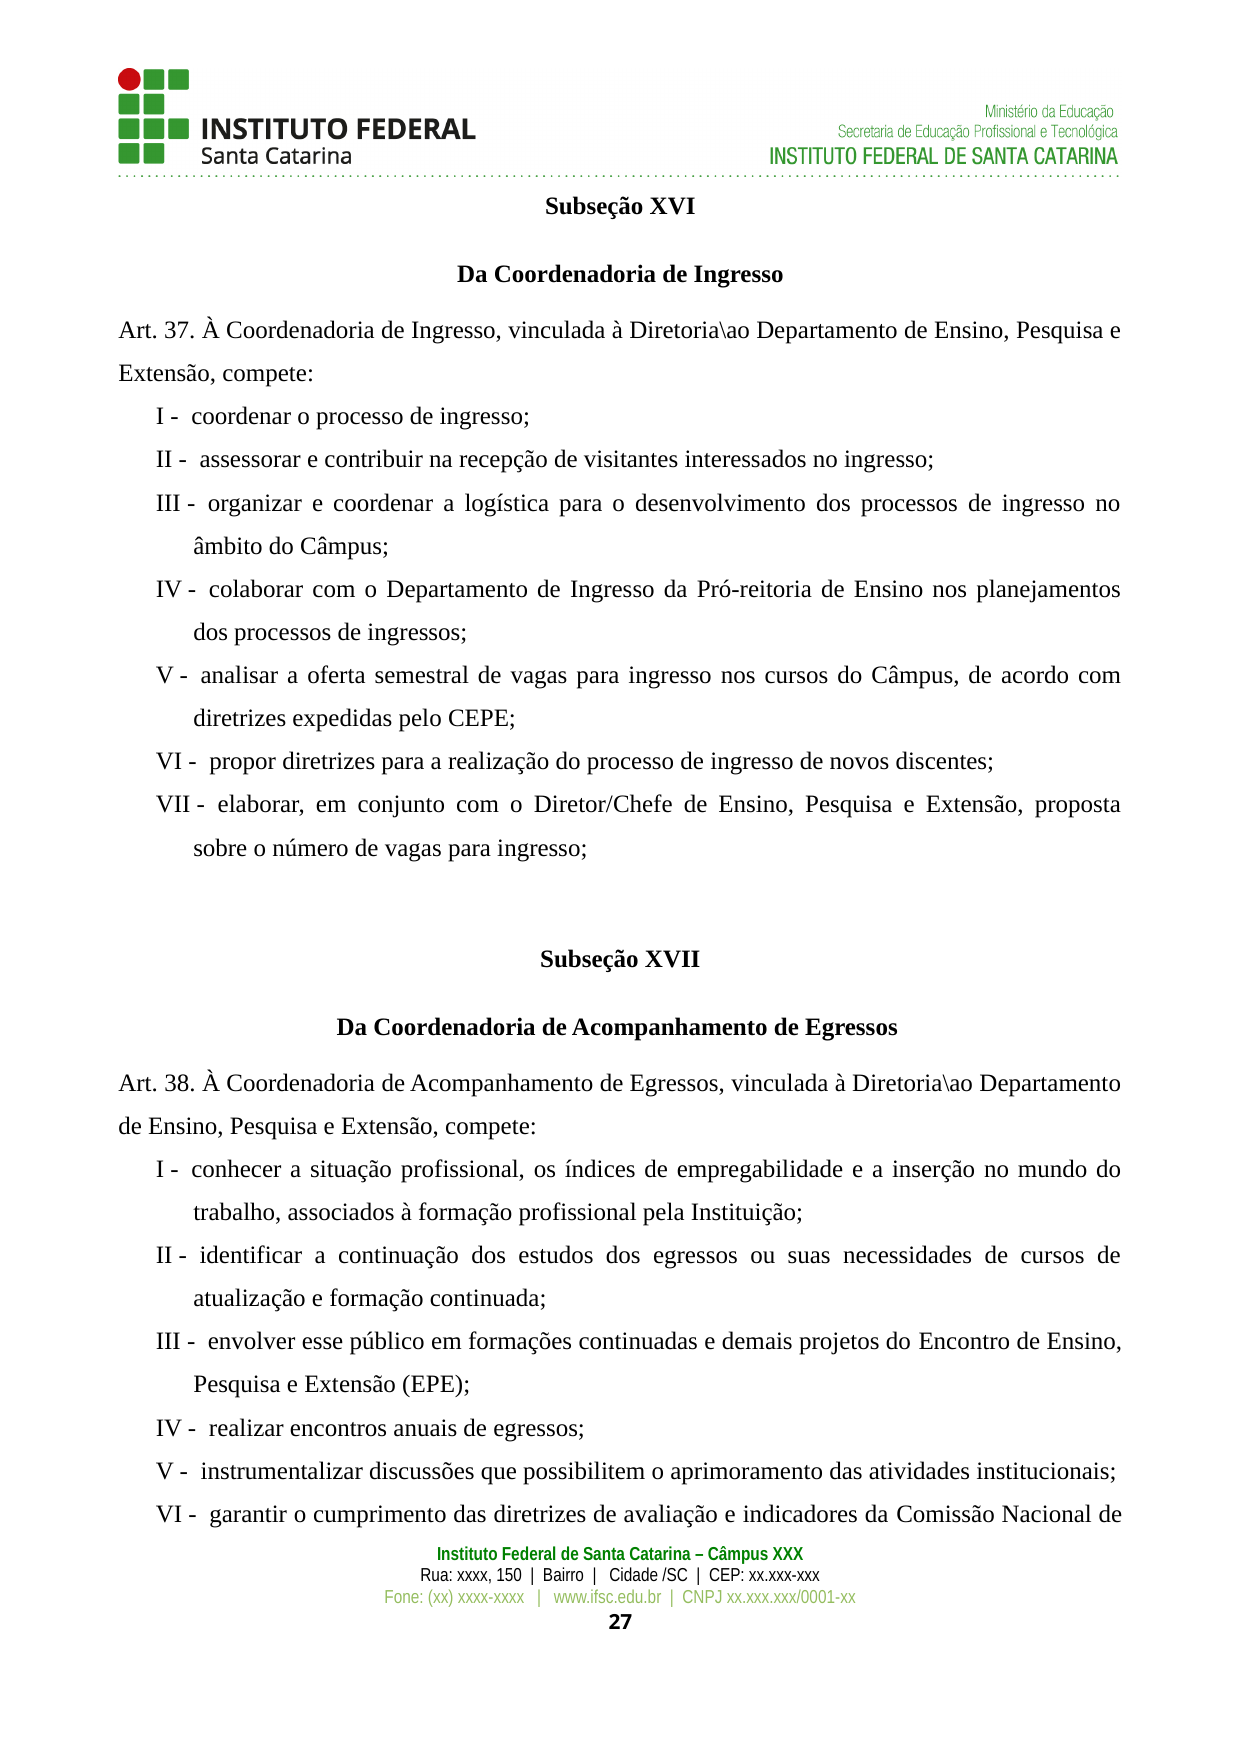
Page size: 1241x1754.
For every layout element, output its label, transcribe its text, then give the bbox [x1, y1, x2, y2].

list organizar e coordenar a logística para o desenvolvimento dos processos de ingresso no âmbito do Câmpus; [156, 488, 1122, 559]
list assessorar e contribuir na recepção de visitantes interessados no ingresso; [156, 444, 1122, 473]
picture [118, 68, 1123, 177]
subtitle Subseção XVI [118, 177, 1122, 220]
list propor diretrizes para a realização do processo de ingresso de novos discentes; [156, 746, 1122, 775]
list realizar encontros anuais de egressos; [156, 1413, 1122, 1441]
list elaborar, em conjunto com o Diretor/Chefe de Ensino, Pesquisa e Extensão, proposta sobre o número de vagas para ingresso; [156, 789, 1122, 861]
list garantir o cumprimento das diretrizes de avaliação e indicadores da Comissão Nacional de [156, 1499, 1122, 1528]
list instrumentalizar discussões que possibilitem o aprimoramento das atividades institucionais; [156, 1456, 1122, 1484]
list conhecer a situação profissional, os índices de empregabilidade e a inserção no mundo do trabalho, associados à formação profissional pela Instituição; [156, 1154, 1122, 1226]
subtitle Da Coordenadoria de Acompanhamento de Egressos [118, 1012, 1122, 1041]
list identificar a continuação dos estudos dos egressos ou suas necessidades de cursos de atualização e formação continuada; [156, 1240, 1122, 1312]
list envolver esse público em formações continuadas e demais projetos do Encontro de Ensino, Pesquisa e Extensão (EPE); [156, 1326, 1122, 1398]
text Art. 38. À Coordenadoria de Acompanhamento de Egressos, vinculada à Diretoria\ao Departamento de Ensino, Pesquisa e Extensão, compete: [118, 1068, 1122, 1139]
subtitle Subseção XVII [118, 944, 1122, 973]
list colaborar com o Departamento de Ingresso da Pró-reitoria de Ensino nos planejamentos dos processos de ingressos; [156, 574, 1122, 646]
list coordenar o processo de ingresso; [156, 401, 1122, 430]
subtitle Da Coordenadoria de Ingresso [118, 259, 1122, 288]
text Art. 37. À Coordenadoria de Ingresso, vinculada à Diretoria\ao Departamento de Ensino, Pesquisa e Extensão, compete: [118, 315, 1122, 387]
list analisar a oferta semestral de vagas para ingresso nos cursos do Câmpus, de acordo com diretrizes expedidas pelo CEPE; [156, 660, 1122, 732]
